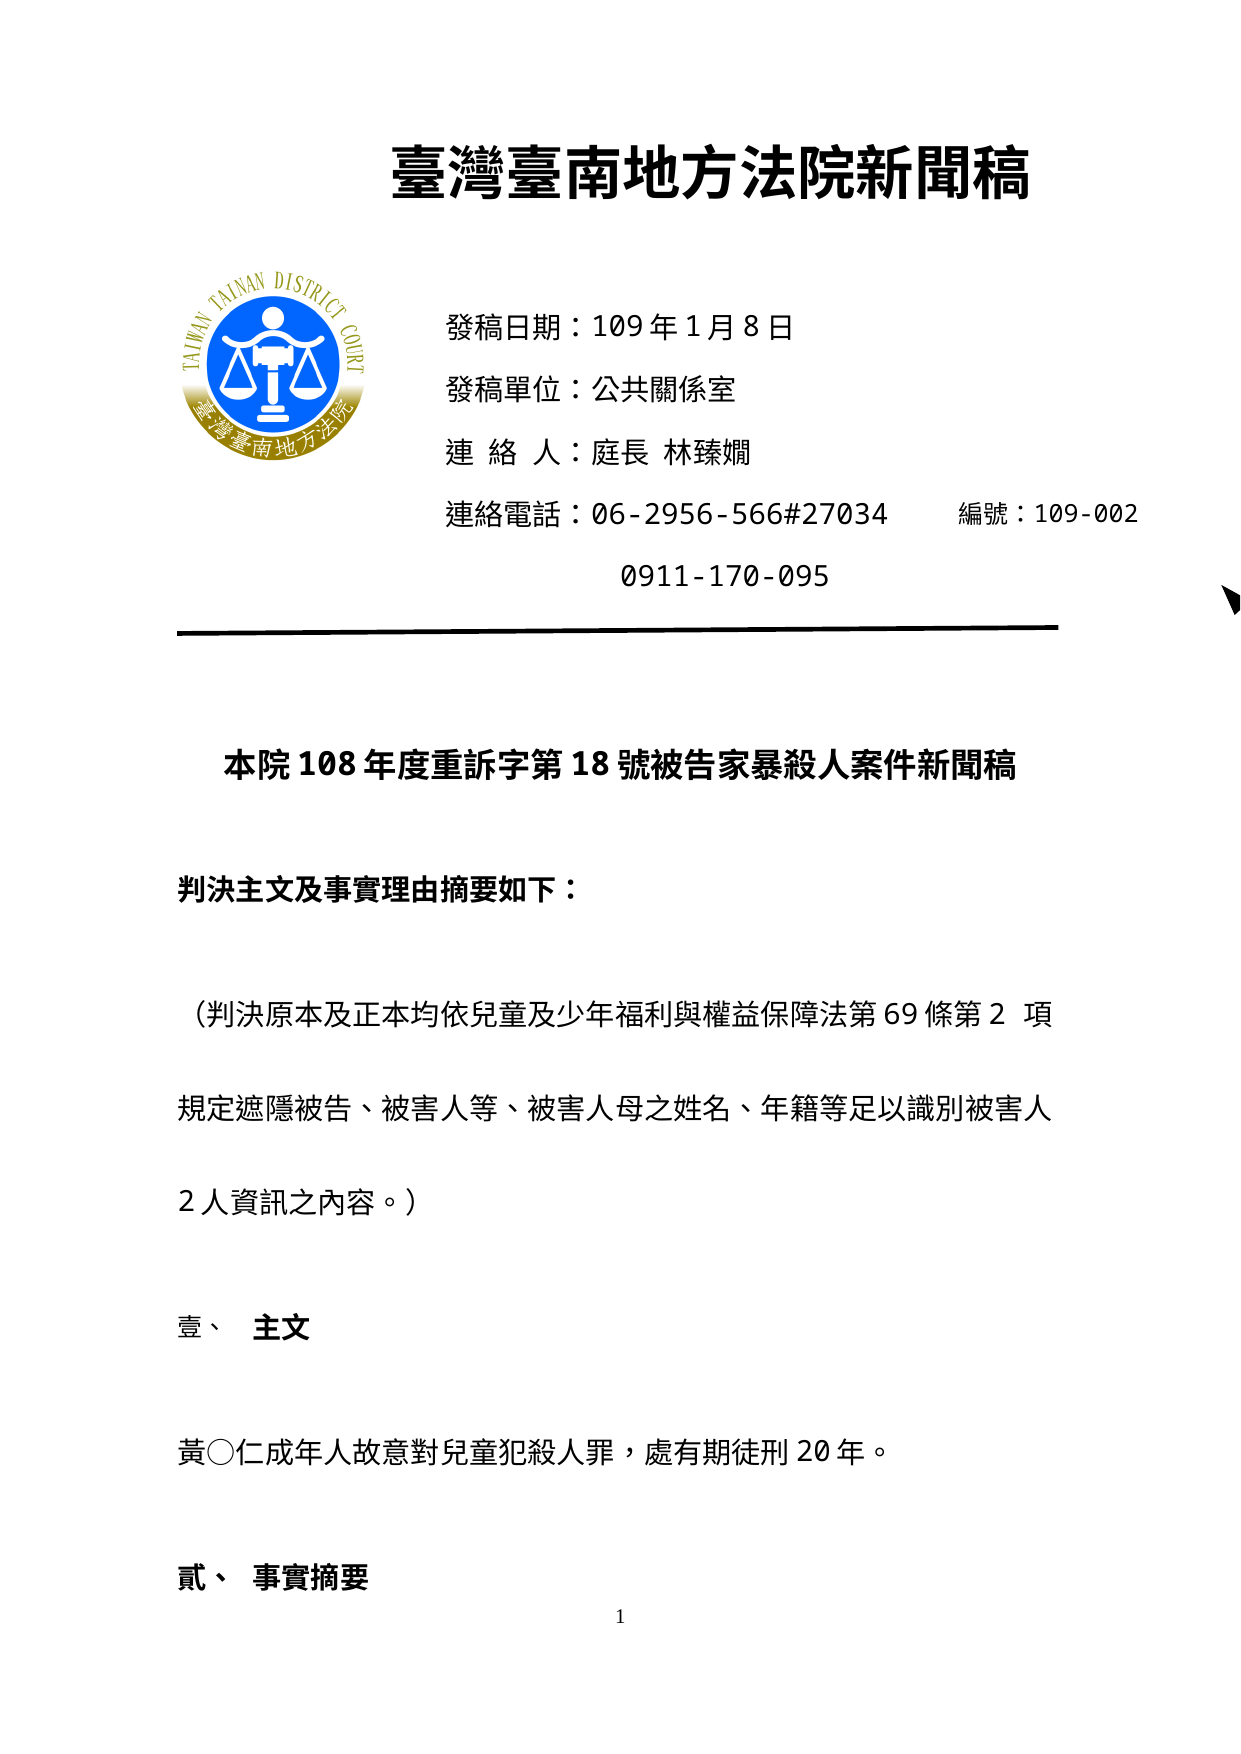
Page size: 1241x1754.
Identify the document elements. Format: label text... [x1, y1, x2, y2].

list 主文 [177, 1284, 1063, 1346]
text 本院108年度重訴字第18號被告家暴殺人案件新聞稿 [177, 721, 1063, 784]
table_header [161, 96, 386, 596]
text 黃○仁成年人故意對兒童犯殺人罪，處有期徒刑20年。 [177, 1409, 1063, 1471]
table_header 臺灣臺南地方法院新聞稿 發稿日期：109年1月8日 發稿單位：公共關係室 連 絡 人：庭長 林臻嫺 連絡電話：06-2956-566#27034 編號：109-002 0911-170-095 [386, 96, 1155, 596]
text 判決主文及事實理由摘要如下： [177, 846, 1063, 909]
list 事實摘要 [177, 1534, 1063, 1596]
text （判決原本及正本均依兒童及少年福利與權益保障法第69條第2 項規定遮隱被告、被害人等、被害人母之姓名、年籍等足以識別被害人2人資訊之內容。） [177, 971, 1063, 1221]
